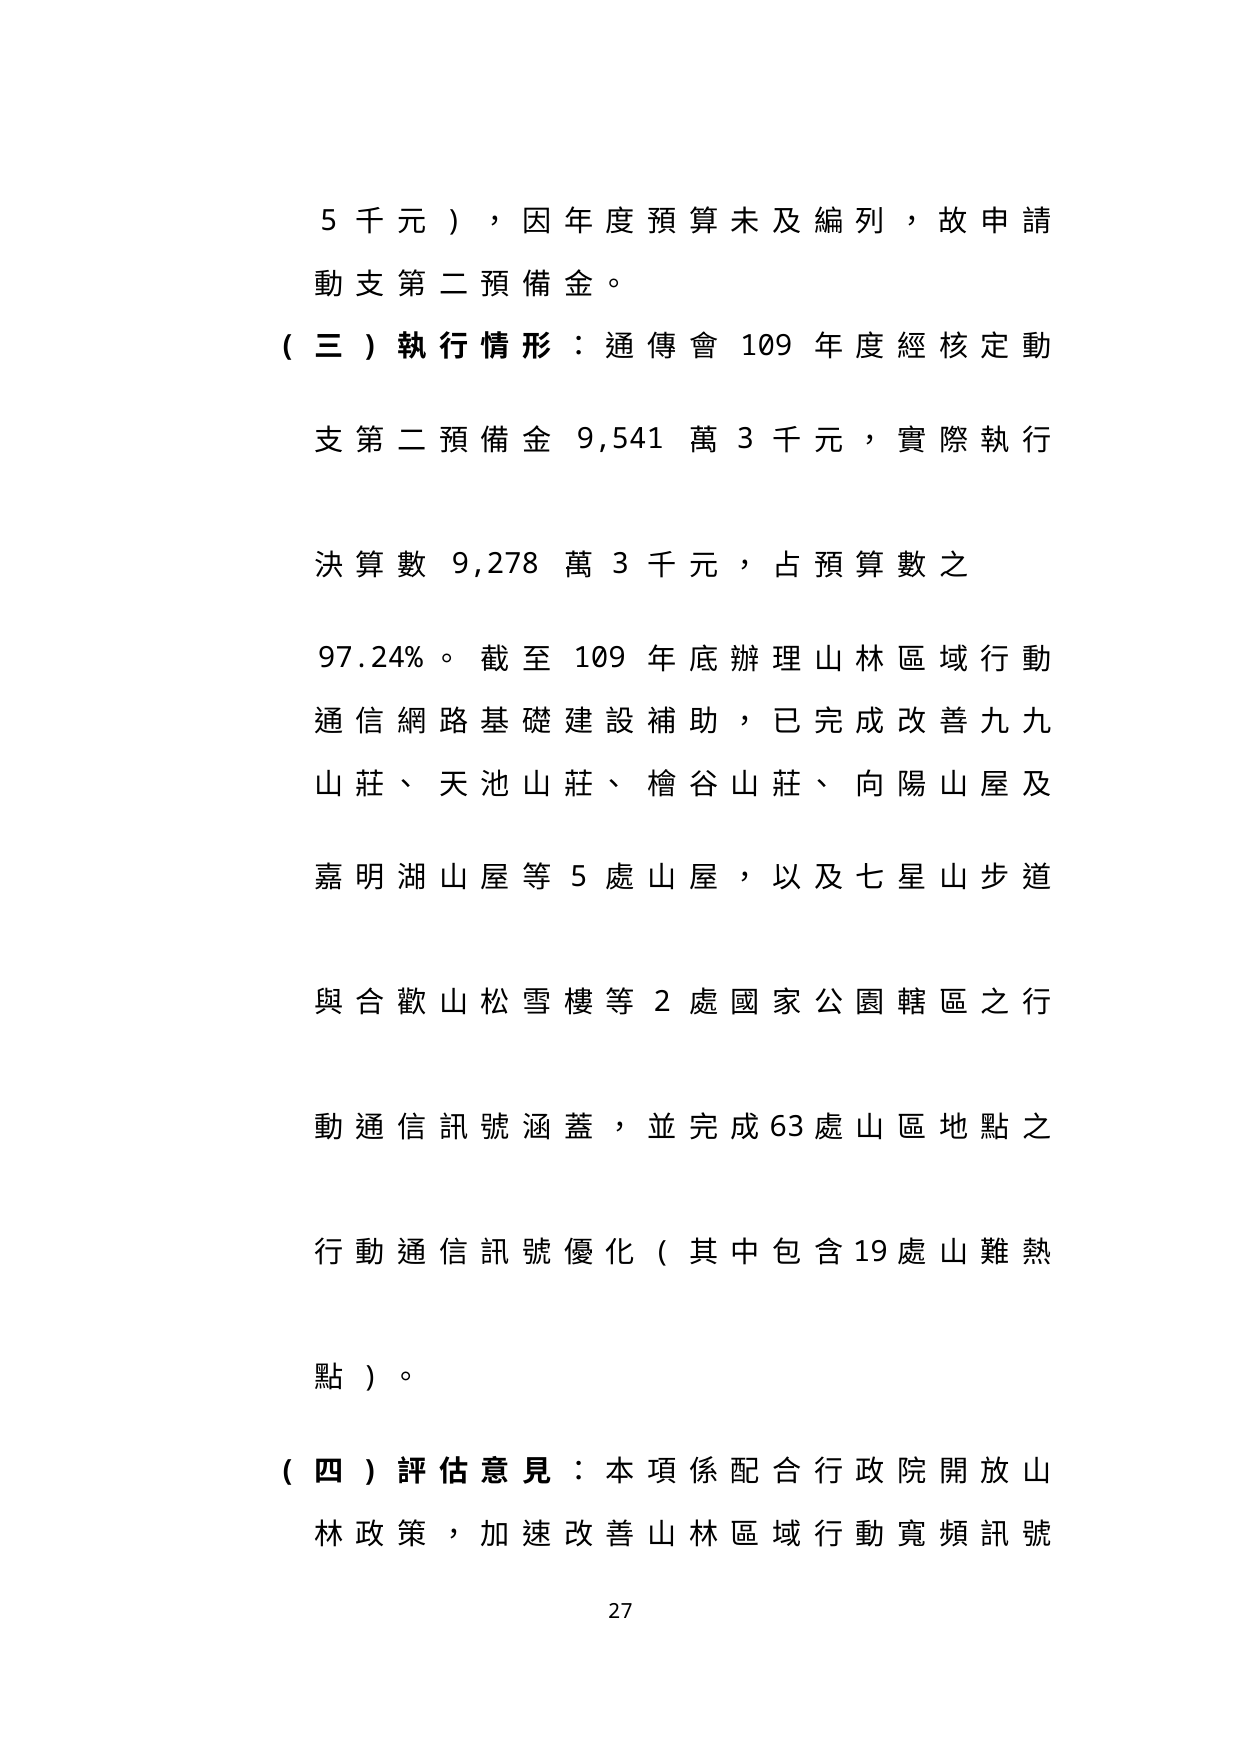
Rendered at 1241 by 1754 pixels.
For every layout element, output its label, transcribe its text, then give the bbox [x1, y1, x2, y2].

text (三)執行情形：通傳會109年度經核定動支第二預備金9,541萬3千元，實際執行決算數9,278萬3千元，占預算數之97.24%。截至109年底辦理山林區域行動通信網路基礎建設補助，已完成改善九九山莊、天池山莊、檜谷山莊、向陽山屋及嘉明湖山屋等5處山屋，以及七星山步道與合歡山松雪樓等2處國家公園轄區之行動通信訊號涵蓋，並完成63處山區地點之行動通信訊號優化(其中包含19處山難熱點)。 [242, 302, 1058, 1427]
text 5千元)，因年度預算未及編列，故申請動支第二預備金。 [242, 177, 1058, 302]
text (四)評估意見：本項係配合行政院開放山林政策，加速改善山林區域行動寬頻訊號 [242, 1427, 1058, 1552]
